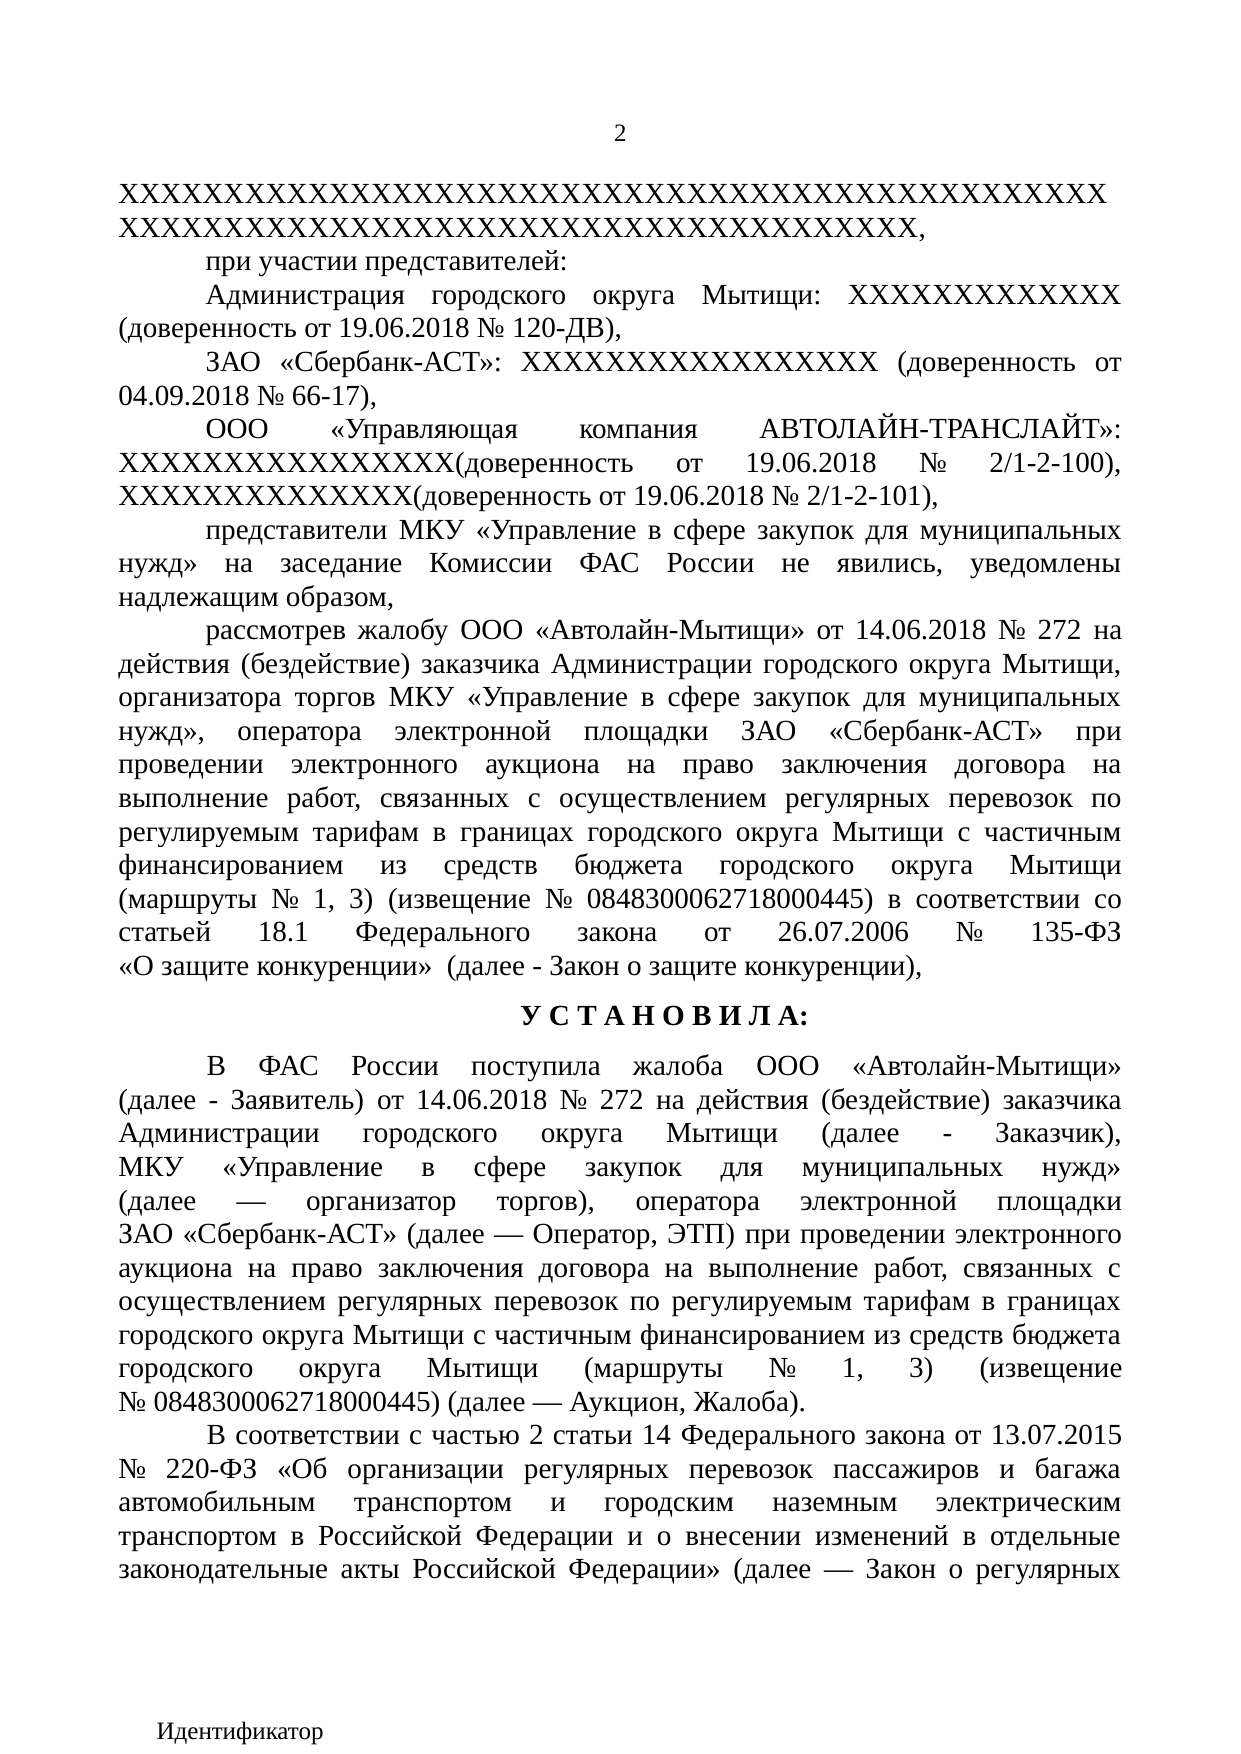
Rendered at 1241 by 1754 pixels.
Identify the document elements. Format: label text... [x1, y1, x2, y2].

text представители МКУ «Управление в сфере закупок для муниципальных нужд» на заседание Комиссии ФАС России не явились, уведомлены надлежащим образом, [118, 512, 1122, 612]
text ООО «Управляющая компания АВТОЛАЙН-ТРАНСЛАЙТ»: XXXXXXXXXXXXXXXX(доверенность от 19.06.2018 № 2/1-2-100), XXXXXXXXXXXXXX(доверенность от 19.06.2018 № 2/1-2-101), [118, 411, 1122, 512]
text В соответствии с частью 2 статьи 14 Федерального закона от 13.07.2015 № 220-ФЗ «Об организации регулярных перевозок пассажиров и багажа автомобильным транспортом и городским наземным электрическим транспортом в Российской Федерации и о внесении изменений в отдельные законодательные акты Российской Федерации» (далее — Закон о регулярных [118, 1417, 1122, 1585]
text ЗАО «Сбербанк-АСТ»: XXXXXXXXXXXXXXXXX (доверенность от 04.09.2018 № 66-17), [118, 344, 1122, 411]
text Администрация городского округа Мытищи: XXXXXXXXXXXXX (доверенность от 19.06.2018 № 120-ДВ), [118, 277, 1122, 344]
text В ФАС России поступила жалоба ООО «Автолайн-Мытищи» (далее - Заявитель) от 14.06.2018 № 272 на действия (бездействие) заказчика Администрации городского округа Мытищи (далее - Заказчик), МКУ «Управление в сфере закупок для муниципальных нужд» (далее — организатор торгов), оператора электронной площадки ЗАО «Сбербанк-АСТ» (далее — Оператор, ЭТП) при проведении электронного аукциона на право заключения договора на выполнение работ, связанных с осуществлением регулярных перевозок по регулируемым тарифам в границах городского округа Мытищи с частичным финансированием из средств бюджета городского округа Мытищи (маршруты № 1, 3) (извещение № 0848300062718000445) (далее — Аукцион, Жалоба). [118, 1048, 1122, 1417]
text У С Т А Н О В И Л А: [118, 998, 1122, 1032]
text рассмотрев жалобу ООО «Автолайн-Мытищи» от 14.06.2018 № 272 на действия (бездействие) заказчика Администрации городского округа Мытищи, организатора торгов МКУ «Управление в сфере закупок для муниципальных нужд», оператора электронной площадки ЗАО «Сбербанк-АСТ» при проведении электронного аукциона на право заключения договора на выполнение работ, связанных с осуществлением регулярных перевозок по регулируемым тарифам в границах городского округа Мытищи с частичным финансированием из средств бюджета городского округа Мытищи (маршруты № 1, 3) (извещение № 0848300062718000445) в соответствии со статьей 18.1 Федерального закона от 26.07.2006 № 135-ФЗ «О защите конкуренции» (далее - Закон о защите конкуренции), [118, 612, 1122, 981]
text XXXXXXXXXXXXXXXXXXXXXXXXXXXXXXXXXXXXXXXXXXXXXXXXXXXXXXXXXXXXXXXXXXXXXXXXXXXXXXXXXXXXX, [118, 176, 1122, 243]
text при участии представителей: [118, 243, 1122, 277]
